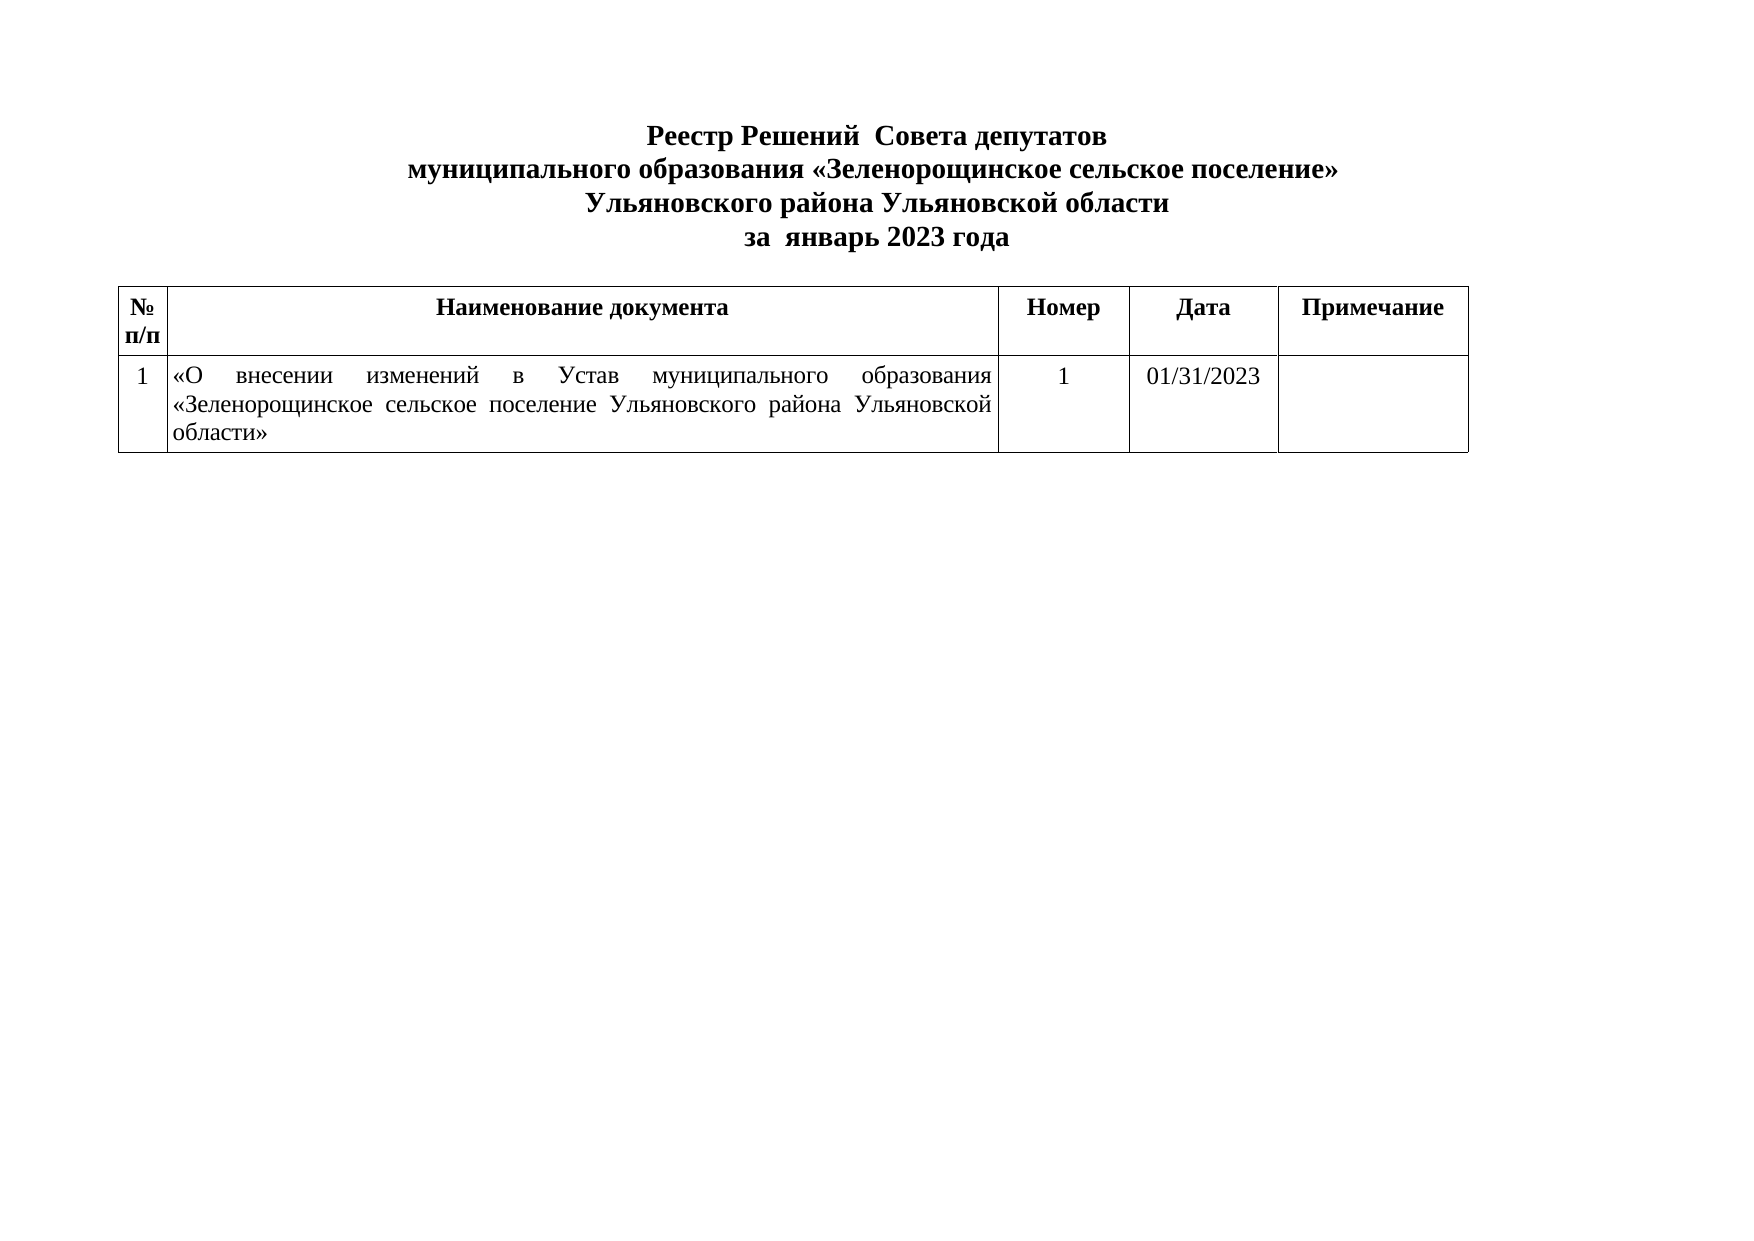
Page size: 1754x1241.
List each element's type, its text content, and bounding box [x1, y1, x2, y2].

table_cell 1 [119, 356, 167, 452]
table_header Наименование документа [168, 287, 998, 355]
text Реестр Решений Совета депутатов [118, 118, 1636, 152]
text муниципального образования «Зеленорощинское сельское поселение» [118, 152, 1636, 185]
table_cell [1279, 356, 1468, 452]
text за январь 2023 года [118, 219, 1636, 252]
text Ульяновского района Ульяновской области [118, 185, 1636, 219]
table_header Примечание [1279, 287, 1468, 355]
table_header Номер [999, 287, 1129, 355]
table_header Дата [1130, 287, 1277, 355]
table_header № п/п [119, 287, 167, 355]
table_cell 1 [999, 356, 1129, 452]
table_cell 31.01.2023 [1130, 356, 1277, 452]
table_cell «О внесении изменений в Устав муниципального образования «Зеленорощинское сельское поселение Ульяновского района Ульяновской области» [168, 356, 998, 452]
